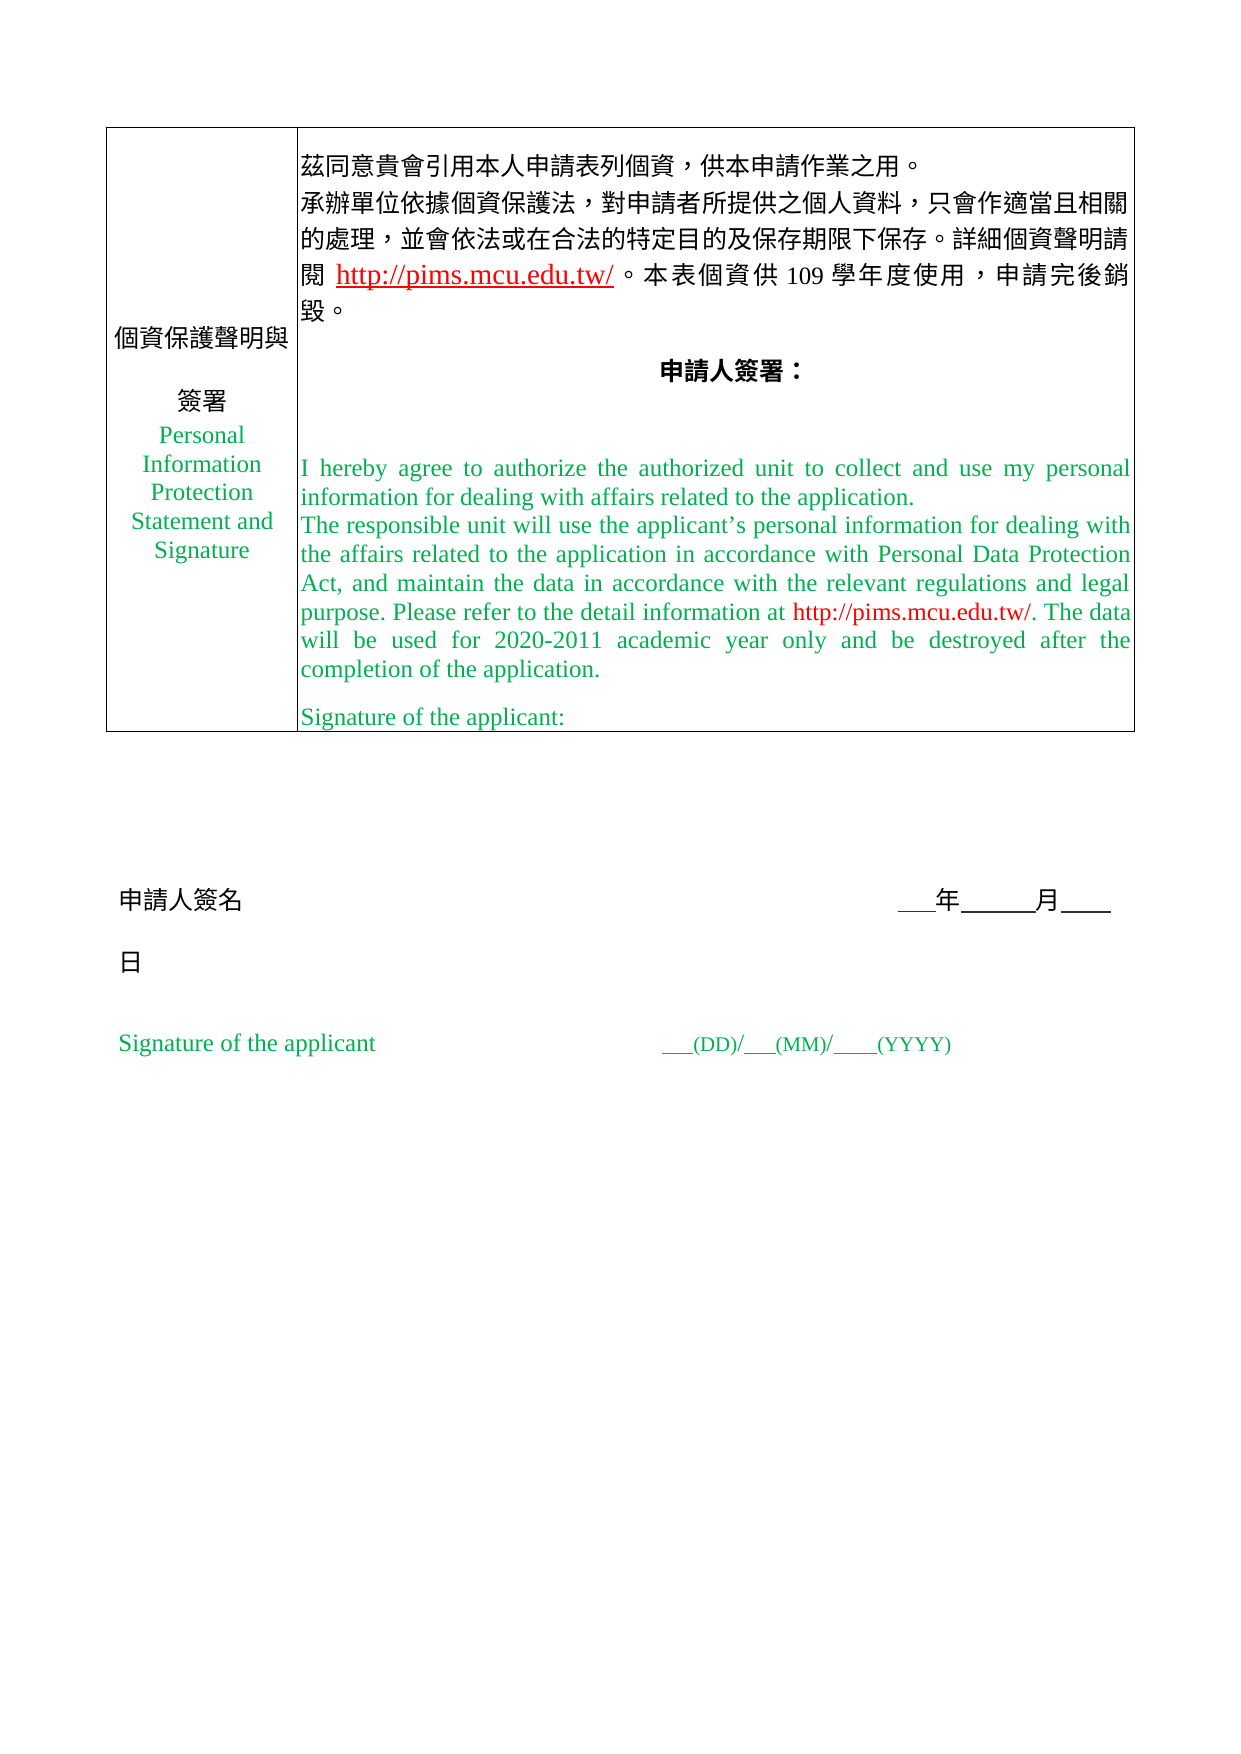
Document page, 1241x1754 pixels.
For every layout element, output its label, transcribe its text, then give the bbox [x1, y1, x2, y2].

table_cell 個資保護聲明與簽署 Personal Information Protection Statement and Signature [107, 128, 297, 731]
table_cell 茲同意貴會引用本人申請表列個資，供本申請作業之用。 承辦單位依據個資保護法，對申請者所提供之個人資料，只會作適當且相關的處理，並會依法或在合法的特定目的及保存期限下保存。詳細個資聲明請閱 http://pims.mcu.edu.tw/。本表個資供109學年度使用，申請完後銷毀。 申請人簽署： I hereby agree to authorize the authorized unit to collect and use my personal information for dealing with affairs related to the application. The responsible unit will use the applicant’s personal information for dealing with the affairs related to the application in accordance with Personal Data Protection Act, and maintain the data in accordance with the relevant regulations and legal purpose. Please refer to the detail information at http://pims.mcu.edu.tw/. The data will be used for 2020-2011 academic year only and be destroyed after the completion of the application. Signature of the applicant: [298, 128, 1134, 731]
text Signature of the applicant (DD)/ (MM)/ (YYYY) [118, 1000, 1122, 1063]
text 申請人簽名 年 月 日 [118, 857, 1122, 982]
